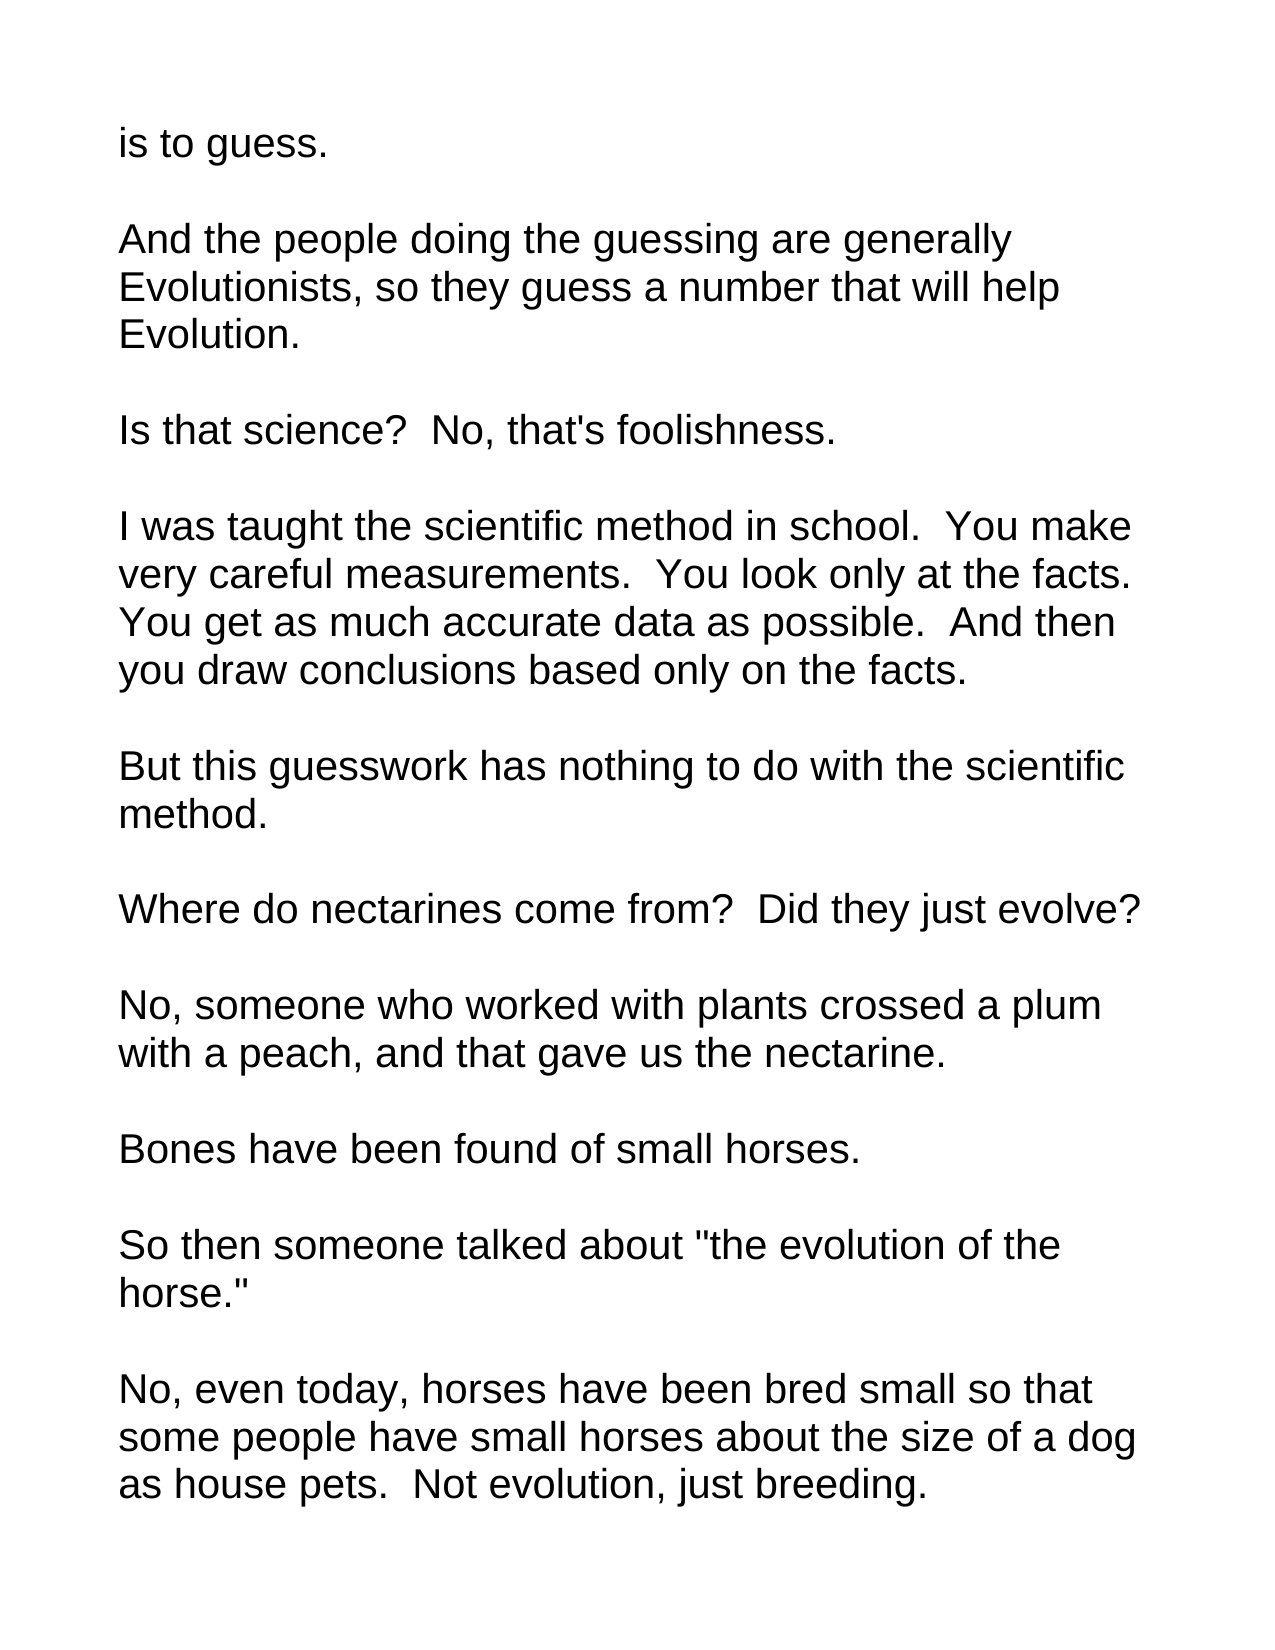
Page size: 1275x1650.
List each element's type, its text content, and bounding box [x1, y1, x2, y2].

text I was taught the scientific method in school. You make very careful measurements. You look only at the facts. You get as much accurate data as possible. And then you draw conclusions based only on the facts. [118, 501, 1157, 693]
text Bones have been found of small horses. [118, 1124, 1157, 1172]
text No, even today, horses have been bred small so that some people have small horses about the size of a dog as house pets. Not evolution, just breeding. [118, 1364, 1157, 1508]
text And the people doing the guessing are generally Evolutionists, so they guess a number that will help Evolution. [118, 214, 1157, 358]
text No, someone who worked with plants crossed a plum with a peach, and that gave us the nectarine. [118, 981, 1157, 1076]
text is to guess. [118, 118, 1157, 166]
text Is that science? No, that's foolishness. [118, 406, 1157, 453]
text But this guesswork has nothing to do with the scientific method. [118, 741, 1157, 837]
text Where do nectarines come from? Did they just evolve? [118, 885, 1157, 933]
text So then someone talked about "the evolution of the horse." [118, 1220, 1157, 1316]
